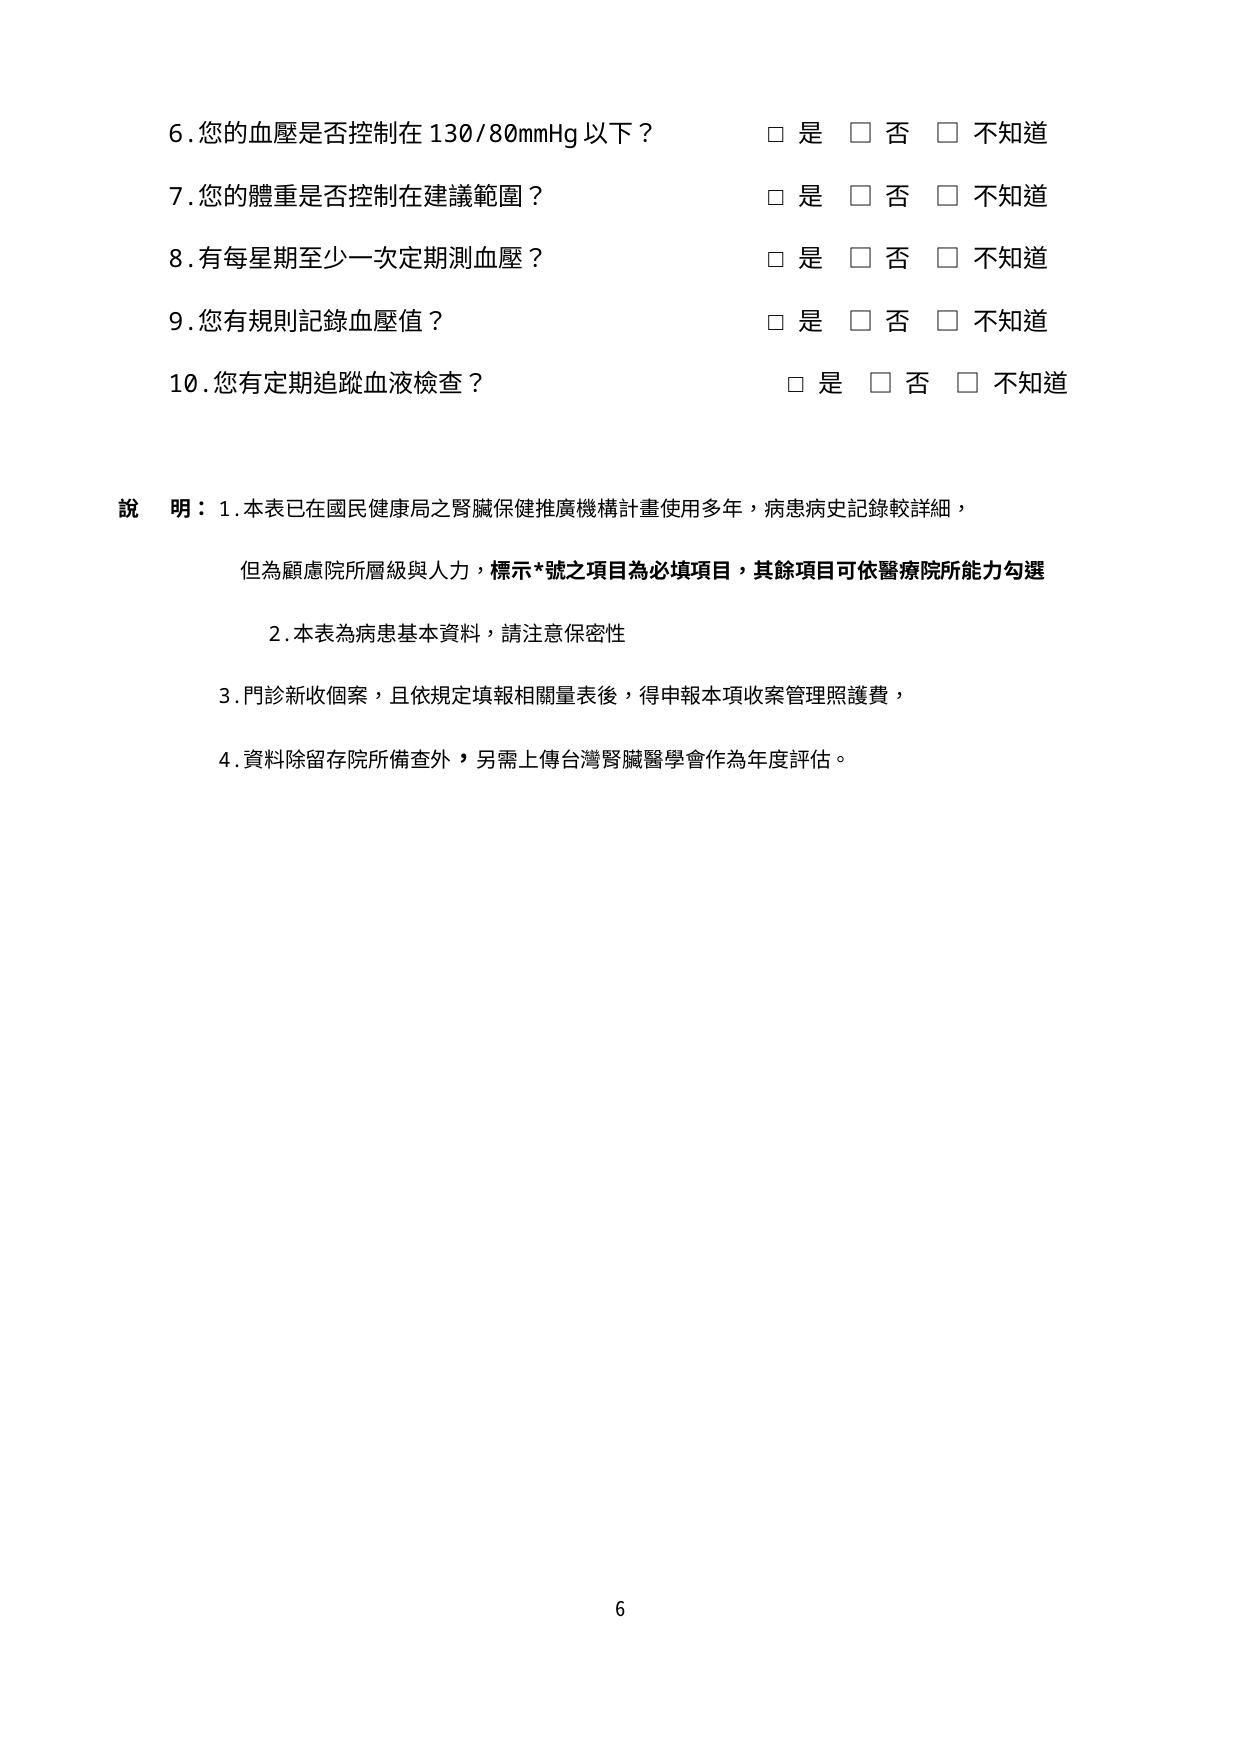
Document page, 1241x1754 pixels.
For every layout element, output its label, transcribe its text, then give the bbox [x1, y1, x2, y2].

text 8.有每星期至少一次定期測血壓？ □ 是 □ 否 □ 不知道 [168, 215, 1122, 278]
text 4.資料除留存院所備查外，另需上傳台灣腎臟醫學會作為年度評估。 [218, 715, 1122, 778]
text 3.門診新收個案，且依規定填報相關量表後，得申報本項收案管理照護費， [218, 653, 1122, 715]
text 10.您有定期追蹤血液檢查？ □ 是 □ 否 □ 不知道 [118, 340, 1122, 403]
text 但為顧慮院所層級與人力，標示*號之項目為必填項目，其餘項目可依醫療院所能力勾選 [239, 528, 1122, 590]
text 6.您的血壓是否控制在130/80mmHg以下？ □ 是 □ 否 □ 不知道 [168, 90, 1122, 153]
text 說 明： 1.本表已在國民健康局之腎臟保健推廣機構計畫使用多年，病患病史記錄較詳細， [118, 465, 1122, 528]
text 7.您的體重是否控制在建議範圍？ □ 是 □ 否 □ 不知道 [168, 153, 1122, 215]
text 2.本表為病患基本資料，請注意保密性 [118, 590, 1122, 653]
text 9.您有規則記錄血壓值？ □ 是 □ 否 □ 不知道 [118, 278, 1122, 340]
